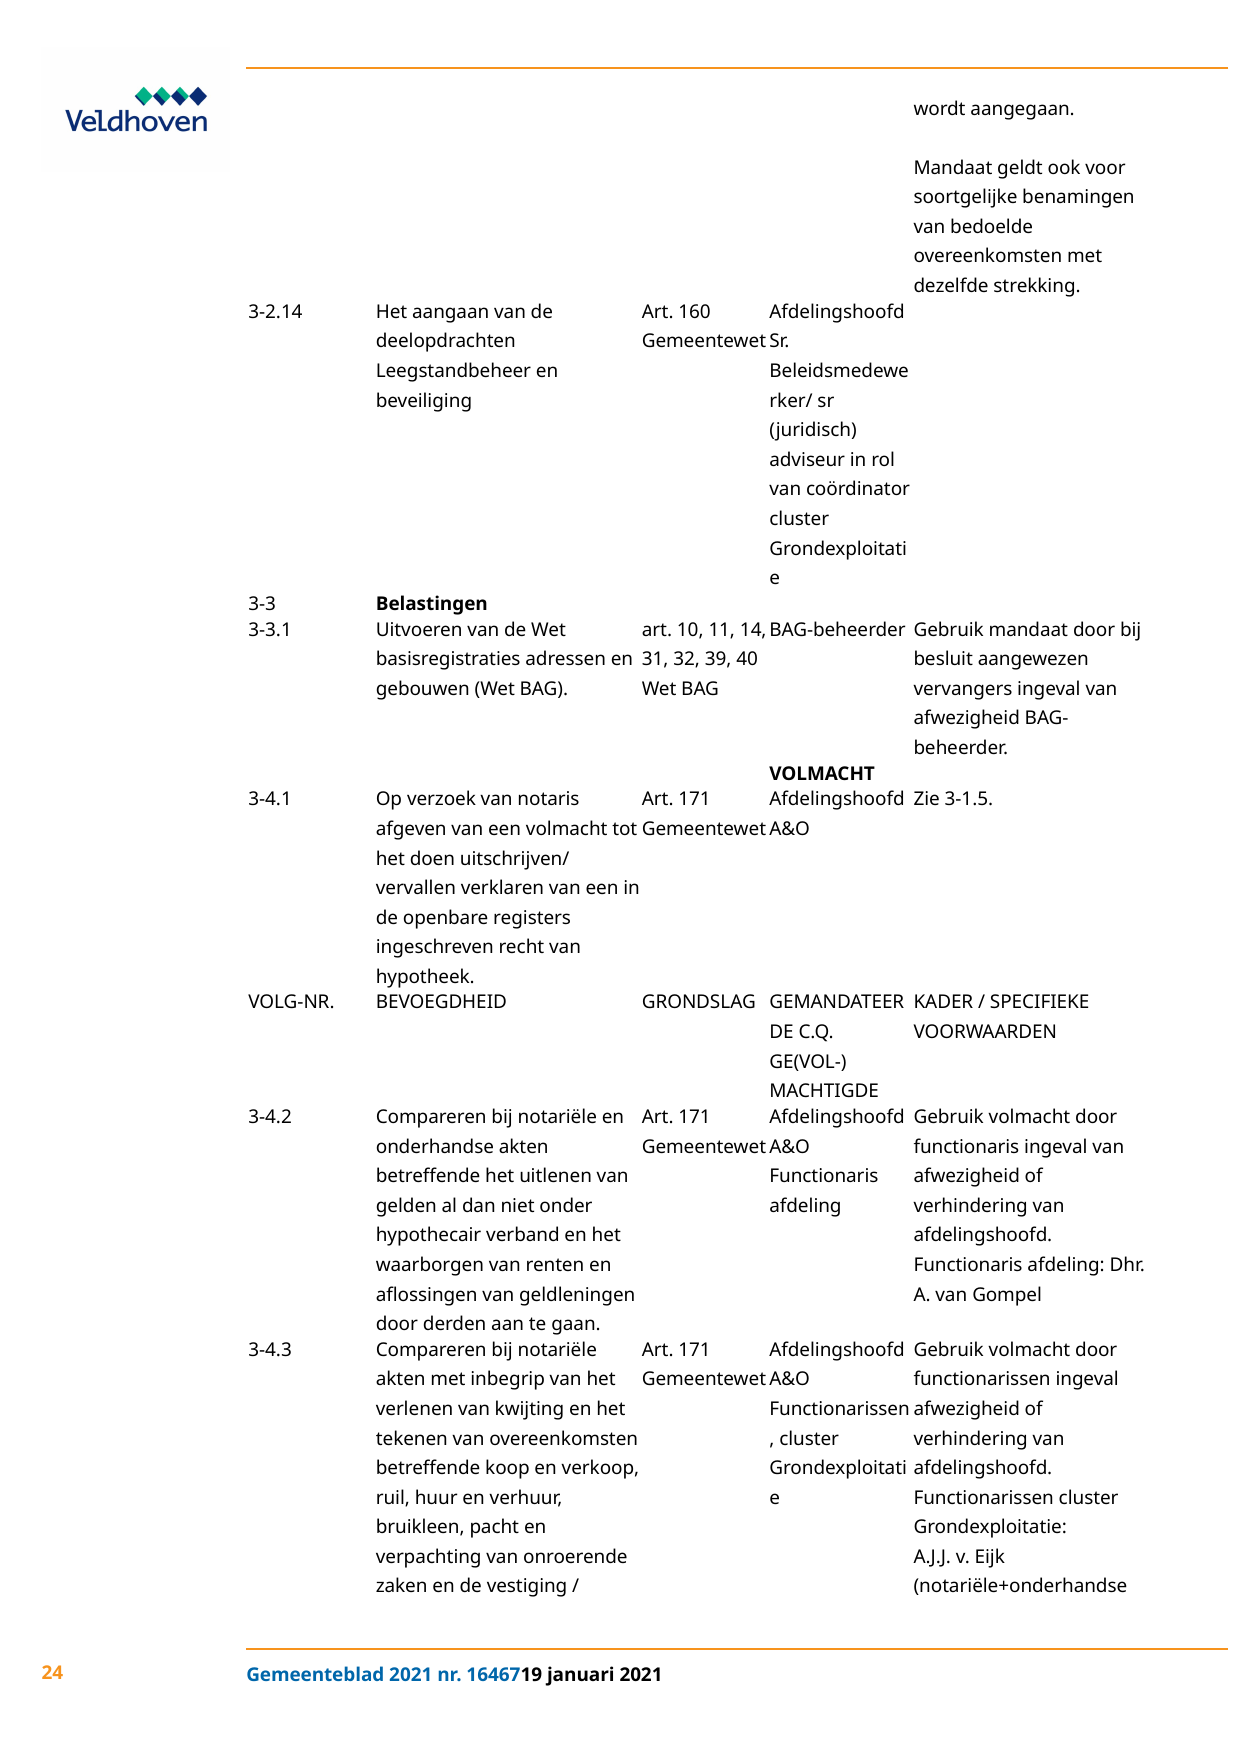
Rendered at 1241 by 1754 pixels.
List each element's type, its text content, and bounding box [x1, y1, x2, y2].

table_cell Gebruik mandaat door bij besluit aangewezen vervangers ingeval van afwezigheid BAG-beheerder. [913, 616, 1152, 760]
table_cell 3-2.14 [248, 298, 376, 590]
table_cell Uitvoeren van de Wet basisregistraties adressen en gebouwen (Wet BAG). [376, 616, 642, 760]
table_cell [913, 298, 1152, 590]
table_cell KADER / SPECIFIEKE VOORWAARDEN [913, 989, 1152, 1103]
table_cell [248, 760, 769, 786]
table_cell Afdelingshoofd A&O Functionarissen, cluster Grondexploitatie [769, 1336, 913, 1598]
table_cell Afdelingshoofd A&O Functionaris afdeling [769, 1103, 913, 1336]
table_cell Art. 171 Gemeentewet [642, 1336, 769, 1598]
table_cell 3-3.1 [248, 616, 376, 760]
table_cell Art. 171 Gemeentewet [642, 786, 769, 989]
table_cell [376, 95, 642, 298]
table_cell [248, 95, 376, 298]
table_cell Afdelingshoofd A&O [769, 786, 913, 989]
table_cell VOLG-NR. [248, 989, 376, 1103]
table_cell [642, 95, 769, 298]
table_cell wordt aangegaan. Mandaat geldt ook voor soortgelijke benamingen van bedoelde overeenkomsten met dezelfde strekking. [913, 95, 1152, 298]
table_cell Afdelingshoofd Sr. Beleidsmedewerker/ sr (juridisch) adviseur in rol van coördinator cluster Grondexploitatie [769, 298, 913, 590]
table_cell Op verzoek van notaris afgeven van een volmacht tot het doen uitschrijven/ vervallen verklaren van een in de openbare registers ingeschreven recht van hypotheek. [376, 786, 642, 989]
table_cell Compareren bij notariële akten met inbegrip van het verlenen van kwijting en het tekenen van overeenkomsten betreffende koop en verkoop, ruil, huur en verhuur, bruikleen, pacht en verpachting van onroerende zaken en de vestiging / [376, 1336, 642, 1598]
table_cell BEVOEGDHEID [376, 989, 642, 1103]
table_cell [642, 590, 769, 616]
table_cell BAG-beheerder [769, 616, 913, 760]
table_cell 3-4.3 [248, 1336, 376, 1598]
table_cell 3-4.2 [248, 1103, 376, 1336]
table_cell GRONDSLAG [642, 989, 769, 1103]
picture [41, 47, 231, 172]
table_cell Belastingen [376, 590, 642, 616]
table_cell VOLMACHT [769, 760, 913, 786]
table_cell art. 10, 11, 14, 31, 32, 39, 40 Wet BAG [642, 616, 769, 760]
table_cell 3-4.1 [248, 786, 376, 989]
table_cell [913, 590, 1152, 616]
table_cell 3-3 [248, 590, 376, 616]
table_cell [913, 760, 1152, 786]
table_cell Zie 3-1.5. [913, 786, 1152, 989]
table_cell Het aangaan van de deelopdrachten Leegstandbeheer en beveiliging [376, 298, 642, 590]
table_cell Art. 160 Gemeentewet [642, 298, 769, 590]
table_cell GEMANDATEERDE C.Q. GE(VOL-) MACHTIGDE [769, 989, 913, 1103]
table_cell [769, 95, 913, 298]
table_cell Gebruik volmacht door functionaris ingeval van afwezigheid of verhindering van afdelingshoofd. Functionaris afdeling: Dhr. A. van Gompel [913, 1103, 1152, 1336]
table_cell [769, 590, 913, 616]
table_cell Gebruik volmacht door functionarissen ingeval afwezigheid of verhindering van afdelingshoofd. Functionarissen cluster Grondexploitatie: A.J.J. v. Eijk (notariële+onderhandse [913, 1336, 1152, 1598]
table_cell Compareren bij notariële en onderhandse akten betreffende het uitlenen van gelden al dan niet onder hypothecair verband en het waarborgen van renten en aflossingen van geldleningen door derden aan te gaan. [376, 1103, 642, 1336]
table_cell Art. 171 Gemeentewet [642, 1103, 769, 1336]
